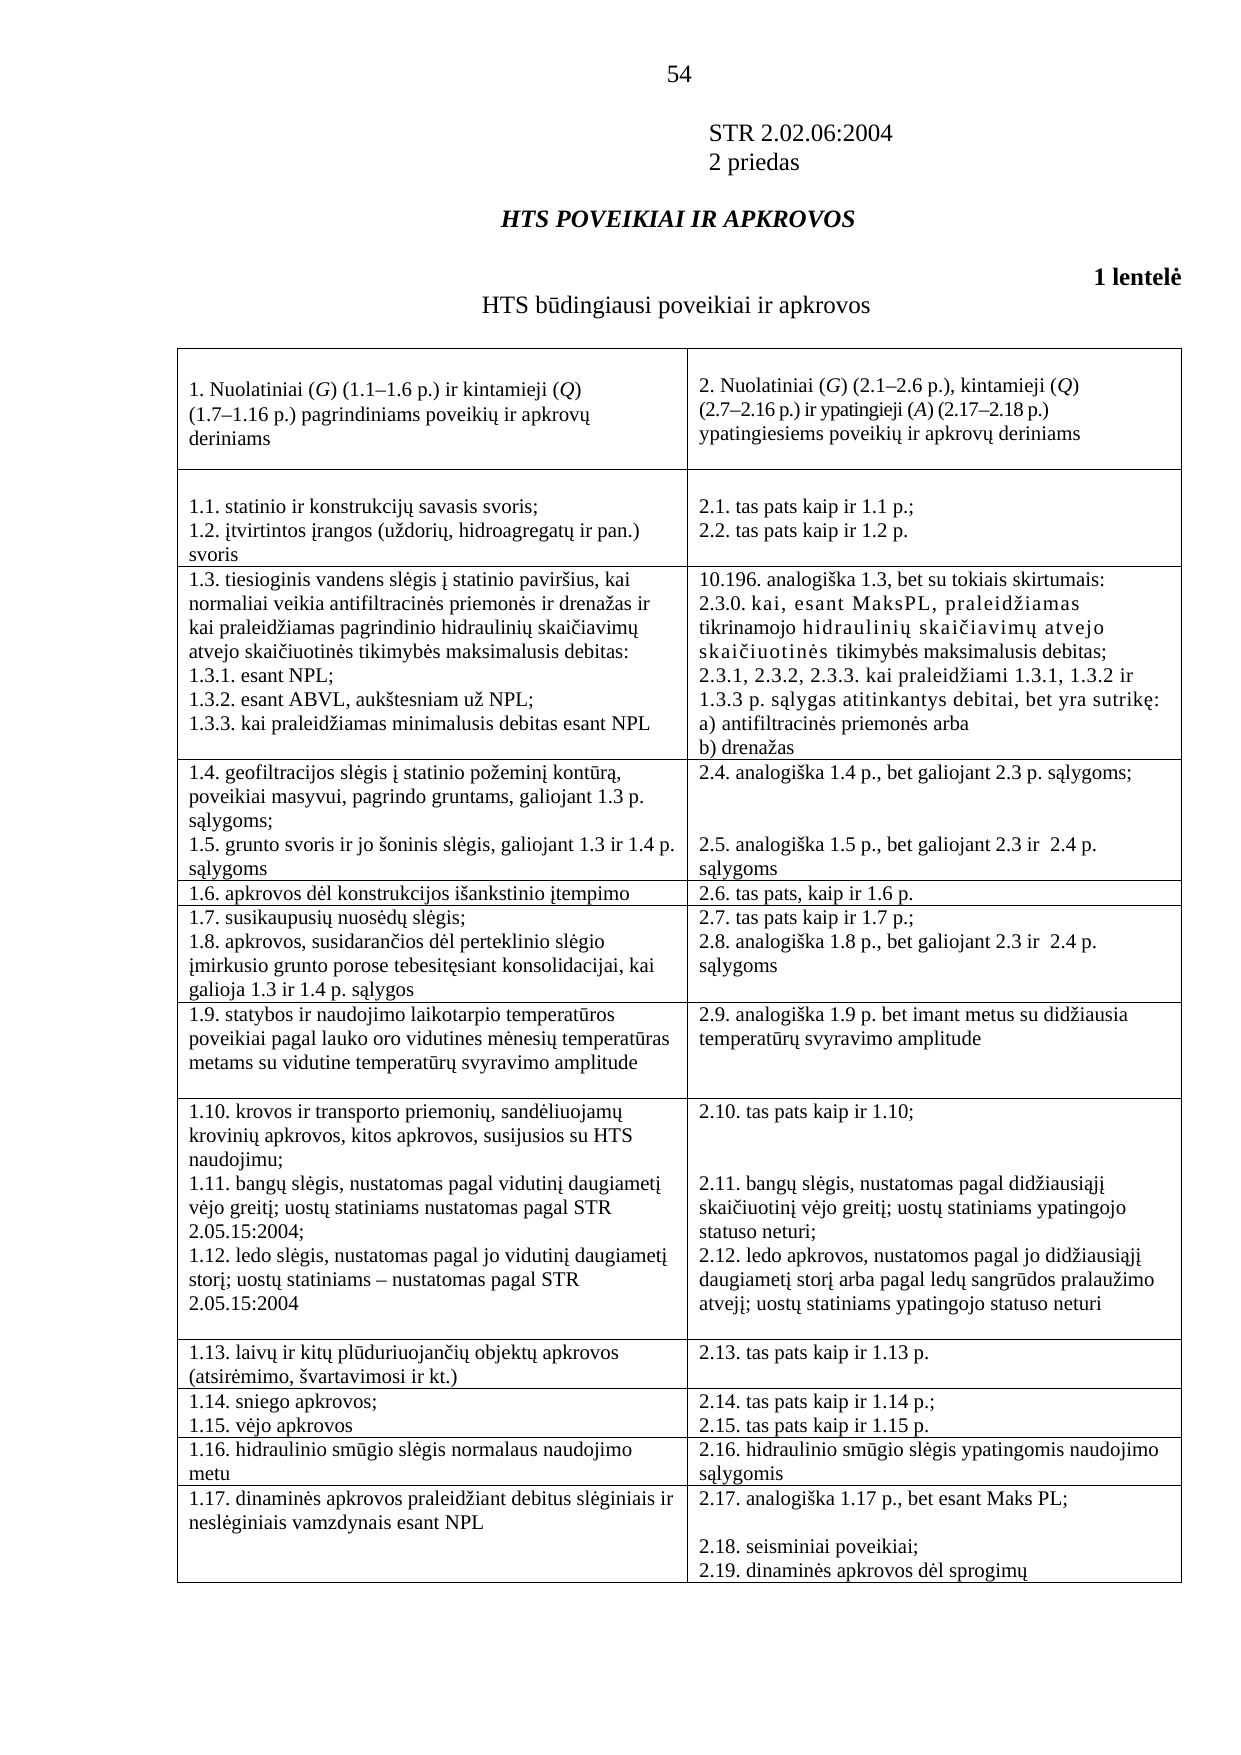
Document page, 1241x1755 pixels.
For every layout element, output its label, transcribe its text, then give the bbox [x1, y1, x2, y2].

text 1 lentelė [177, 262, 1181, 291]
text 2 priedas [177, 147, 1181, 176]
table_cell 2.17. analogiška 1.17 p., bet esant Maks PL; 2.18. seisminiai poveikiai; 2.19. dinaminės apkrovos dėl sprogimų [688, 1486, 1181, 1582]
table_cell 2.16. hidraulinio smūgio slėgis ypatingomis naudojimo sąlygomis [688, 1438, 1181, 1485]
text HTS POVEIKIAI IR APKROVOS [177, 204, 1181, 233]
text STR 2.02.06:2004 [177, 118, 1181, 147]
table_cell 1.7. susikaupusių nuosėdų slėgis; 1.8. apkrovos, susidarančios dėl perteklinio slėgio įmirkusio grunto porose tebesitęsiant konsolidacijai, kai galioja 1.3 ir 1.4 p. sąlygos [178, 906, 687, 1001]
table_cell 1.6. apkrovos dėl konstrukcijos išankstinio įtempimo [178, 881, 687, 905]
table_cell 2.6. tas pats, kaip ir 1.6 p. [688, 881, 1181, 905]
table_cell 1.14. sniego apkrovos; 1.15. vėjo apkrovos [178, 1389, 687, 1437]
table_cell 2.7. tas pats kaip ir 1.7 p.; 2.8. analogiška 1.8 p., bet galiojant 2.3 ir 2.4 p. sąlygoms [688, 906, 1181, 1001]
table_cell 1.13. laivų ir kitų plūduriuojančių objektų apkrovos (atsirėmimo, švartavimosi ir kt.) [178, 1340, 687, 1388]
table_cell 2.13. tas pats kaip ir 1.13 p. [688, 1340, 1181, 1388]
table_cell 2.14. tas pats kaip ir 1.14 p.; 2.15. tas pats kaip ir 1.15 p. [688, 1389, 1181, 1437]
table_cell 1.16. hidraulinio smūgio slėgis normalaus naudojimo metu [178, 1438, 687, 1485]
table_header 2. Nuolatiniai (G) (2.1–2.6 p.), kintamieji (Q) (2.7–2.16 p.) ir ypatingieji (A) (2.17–2.18 p.) ypatingiesiems poveikių ir apkrovų deriniams [688, 349, 1181, 469]
table_header 1. Nuolatiniai (G) (1.1–1.6 p.) ir kintamieji (Q) (1.7–1.16 p.) pagrindiniams poveikių ir apkrovų deriniams [178, 349, 687, 469]
table_cell 1.9. statybos ir naudojimo laikotarpio temperatūros poveikiai pagal lauko oro vidutines mėnesių temperatūras metams su vidutine temperatūrų svyravimo amplitude [178, 1003, 687, 1098]
table_cell 2.10. tas pats kaip ir 1.10; 2.11. bangų slėgis, nustatomas pagal didžiausiąjį skaičiuotinį vėjo greitį; uostų statiniams ypatingojo statuso neturi; 2.12. ledo apkrovos, nustatomos pagal jo didžiausiąjį daugiametį storį arba pagal ledų sangrūdos pralaužimo atvejį; uostų statiniams ypatingojo statuso neturi [688, 1099, 1181, 1339]
table_cell 1.4. geofiltracijos slėgis į statinio požeminį kontūrą, poveikiai masyvui, pagrindo gruntams, galiojant 1.3 p. sąlygoms; 1.5. grunto svoris ir jo šoninis slėgis, galiojant 1.3 ir 1.4 p. sąlygoms [178, 760, 687, 880]
table_cell 2.4. analogiška 1.4 p., bet galiojant 2.3 p. sąlygoms; 2.5. analogiška 1.5 p., bet galiojant 2.3 ir 2.4 p. sąlygoms [688, 760, 1181, 880]
table_cell 1.10. krovos ir transporto priemonių, sandėliuojamų krovinių apkrovos, kitos apkrovos, susijusios su HTS naudojimu; 1.11. bangų slėgis, nustatomas pagal vidutinį daugiametį vėjo greitį; uostų statiniams nustatomas pagal STR 2.05.15:2004; 1.12. ledo slėgis, nustatomas pagal jo vidutinį daugiametį storį; uostų statiniams – nustatomas pagal STR 2.05.15:2004 [178, 1099, 687, 1339]
table_cell 2.1. tas pats kaip ir 1.1 p.; 2.2. tas pats kaip ir 1.2 p. [688, 470, 1181, 566]
table_cell 10.196. analogiška 1.3, bet su tokiais skirtumais: 2.3.0. kai, esant MaksPL, praleidžiamas tikrinamojo hidraulinių skaičiavimų atvejo skaičiuotinės tikimybės maksimalusis debitas; 2.3.1, 2.3.2, 2.3.3. kai praleidžiami 1.3.1, 1.3.2 ir 1.3.3 p. sąlygas atitinkantys debitai, bet yra sutrikę: a) antifiltracinės priemonės arba b) drenažas [688, 567, 1181, 759]
table_cell 1.1. statinio ir konstrukcijų savasis svoris; 1.2. įtvirtintos įrangos (uždorių, hidroagregatų ir pan.) svoris [178, 470, 687, 566]
table_cell 1.17. dinaminės apkrovos praleidžiant debitus slėginiais ir neslėginiais vamzdynais esant NPL [178, 1486, 687, 1582]
table_cell 2.9. analogiška 1.9 p. bet imant metus su didžiausia temperatūrų svyravimo amplitude [688, 1003, 1181, 1098]
text HTS būdingiausi poveikiai ir apkrovos [177, 291, 1181, 319]
table_cell 1.3. tiesioginis vandens slėgis į statinio paviršius, kai normaliai veikia antifiltracinės priemonės ir drenažas ir kai praleidžiamas pagrindinio hidraulinių skaičiavimų atvejo skaičiuotinės tikimybės maksimalusis debitas: 1.3.1. esant NPL; 1.3.2. esant ABVL, aukštesniam už NPL; 1.3.3. kai praleidžiamas minimalusis debitas esant NPL [178, 567, 687, 759]
